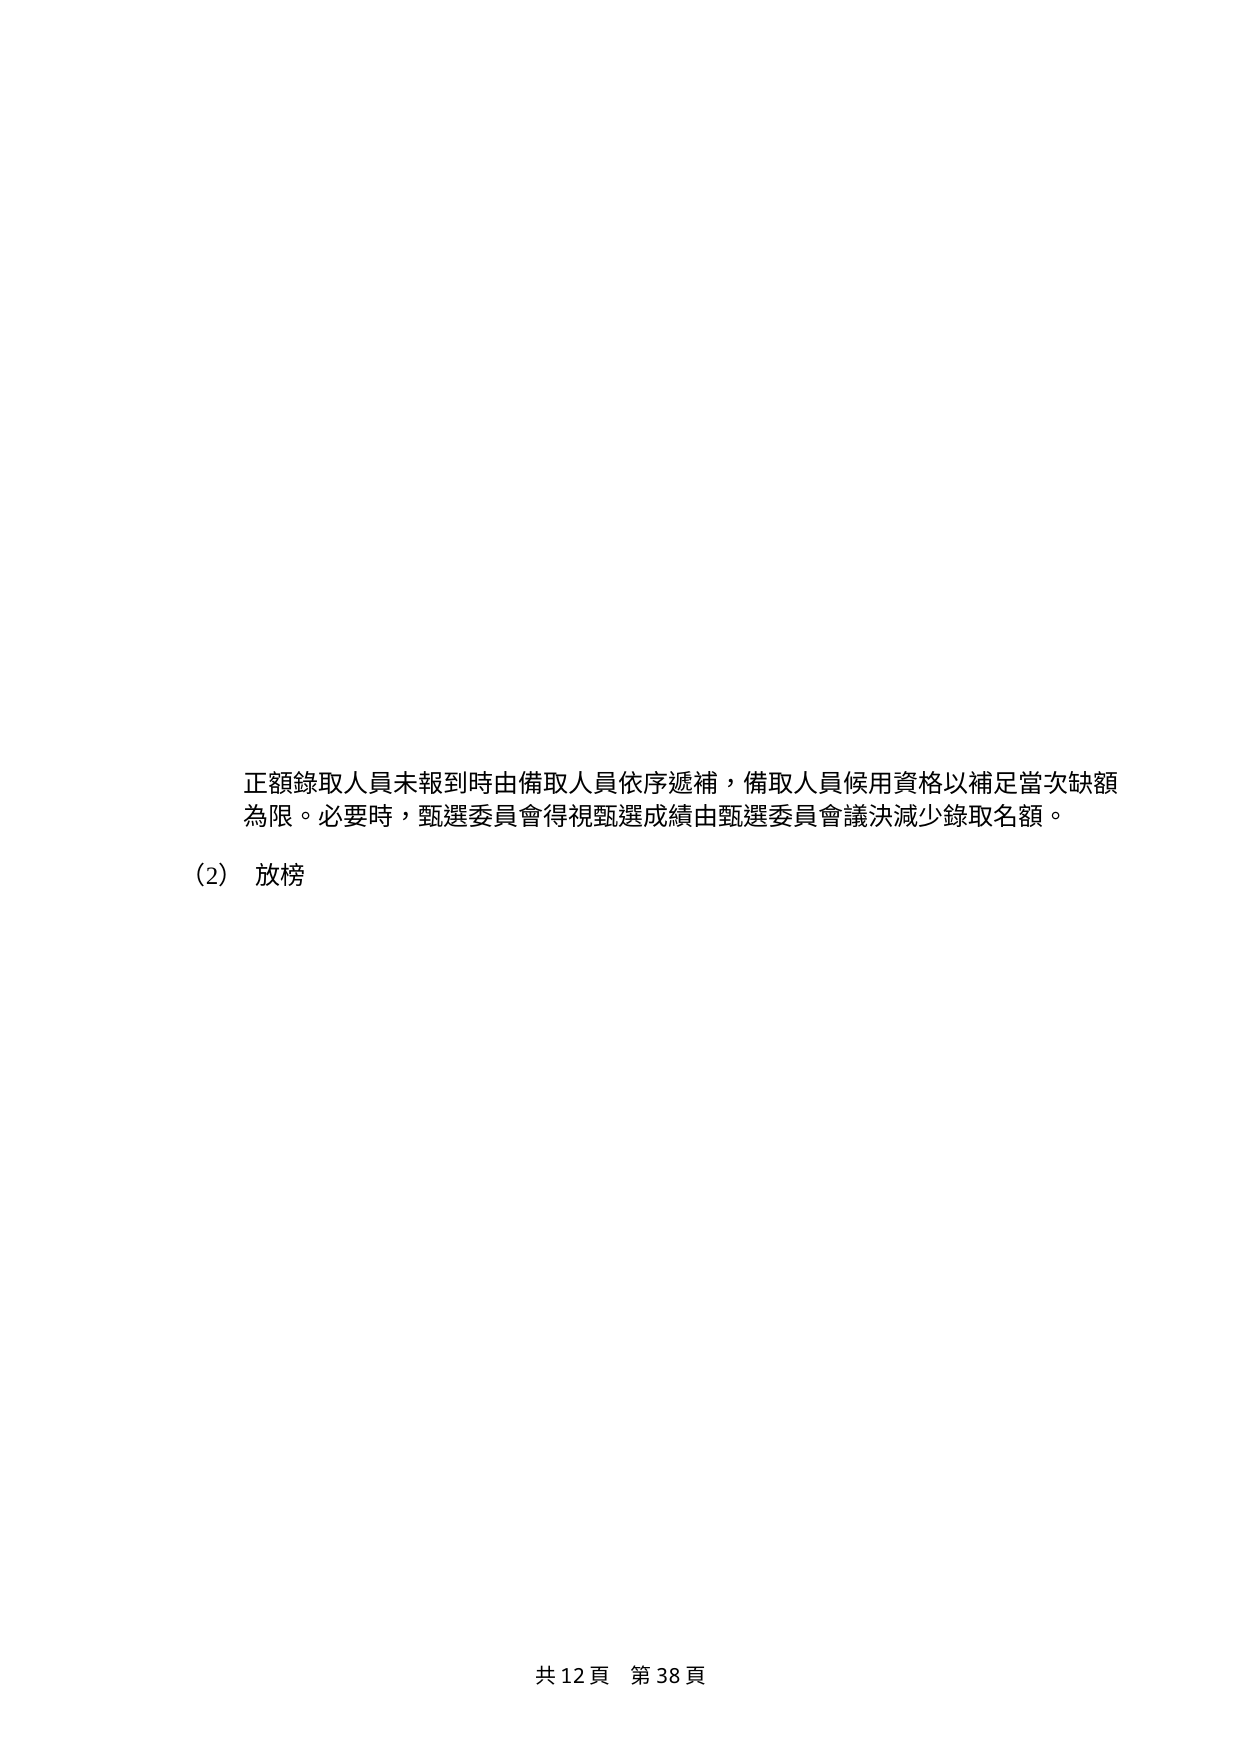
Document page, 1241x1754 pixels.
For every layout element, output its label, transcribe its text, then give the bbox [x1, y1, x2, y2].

text 正額錄取人員未報到時由備取人員依序遞補，備取人員候用資格以補足當次缺額為限。必要時，甄選委員會得視甄選成績由甄選委員會議決減少錄取名額。 [243, 766, 1122, 832]
list 放榜 [181, 832, 1122, 895]
